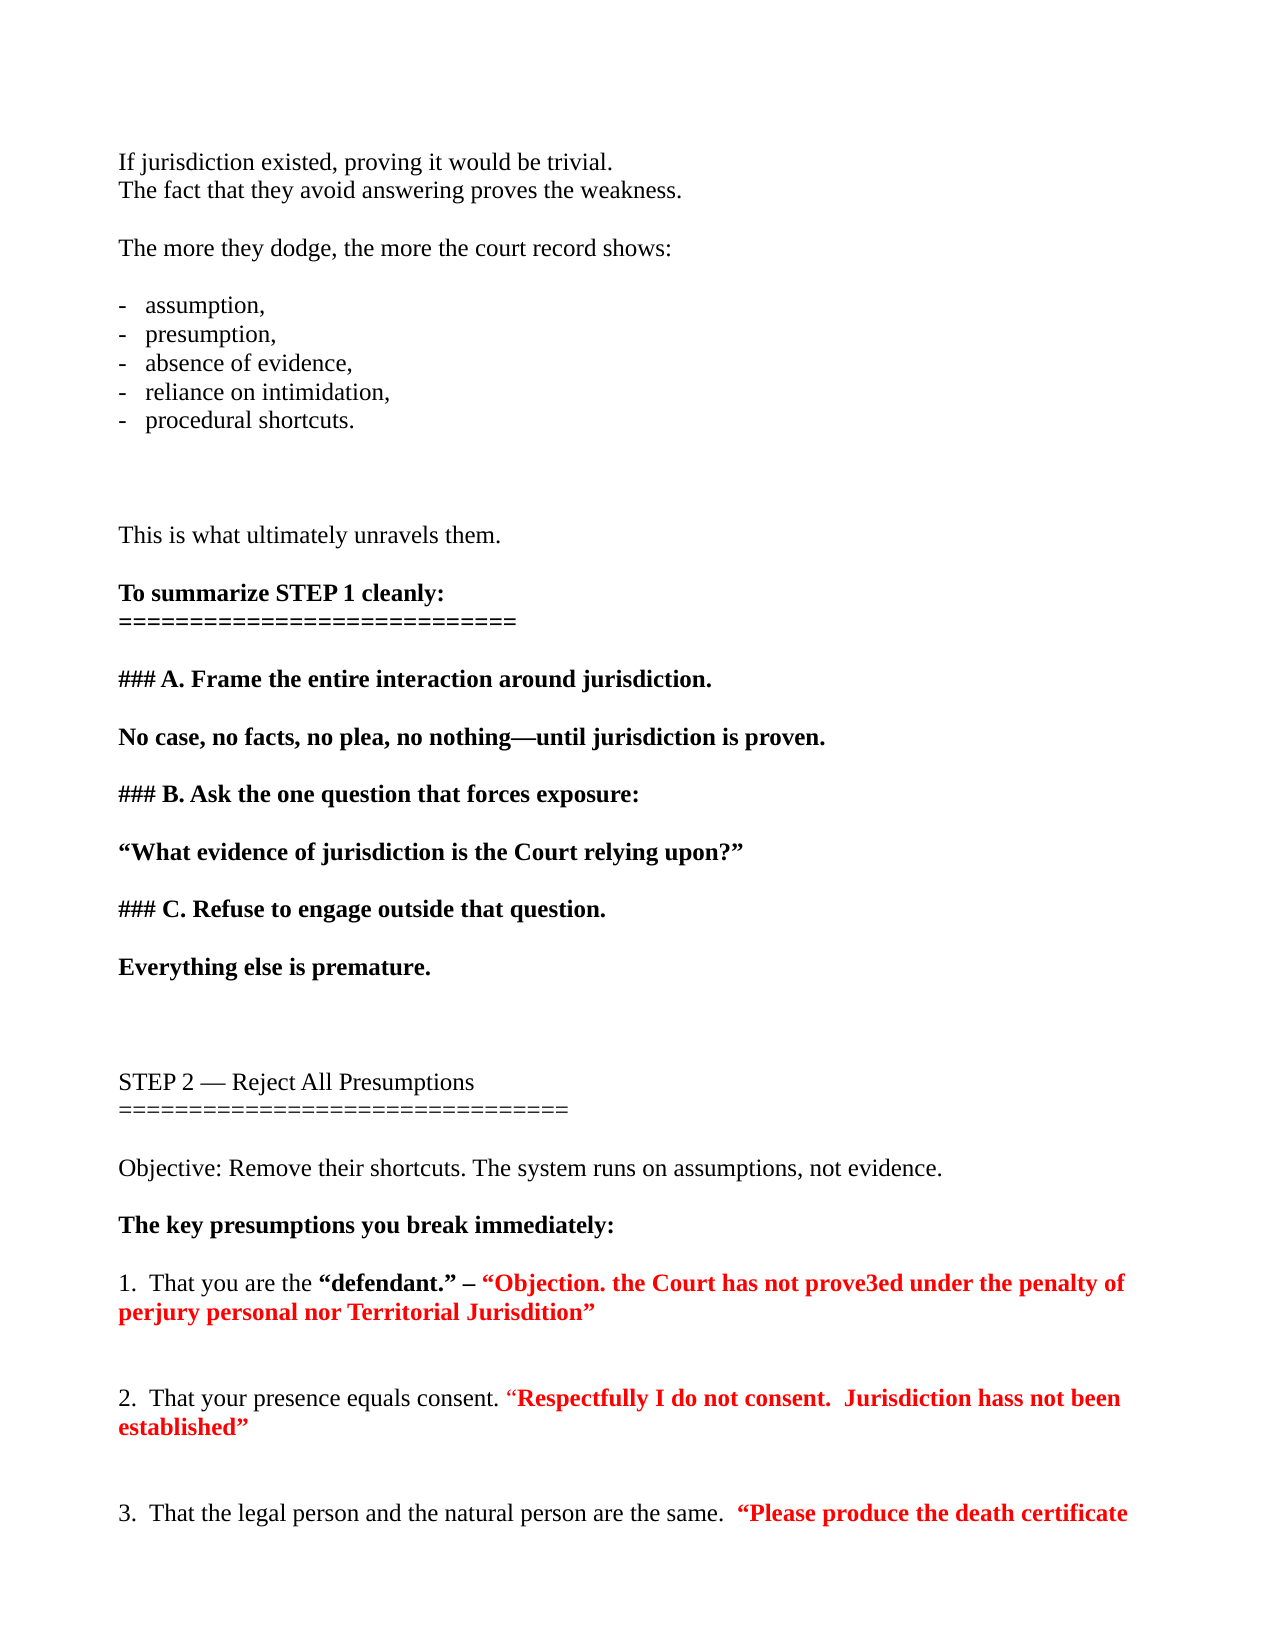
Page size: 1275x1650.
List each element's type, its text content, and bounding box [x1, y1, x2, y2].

text If jurisdiction existed, proving it would be trivial. The fact that they avoid answering proves the weakness. The more they dodge, the more the court record shows: - assumption, - presumption, - absence of evidence, - reliance on intimidation, - procedural shortcuts. This is what ultimately unravels them. To summarize STEP 1 cleanly: ============================ ### A. Frame the entire interaction around jurisdiction. No case, no facts, no plea, no nothing—until jurisdiction is proven. ### B. Ask the one question that forces exposure: “What evidence of jurisdiction is the Court relying upon?” ### C. Refuse to engage outside that question. Everything else is premature. STEP 2 — Reject All Presumptions ================================ Objective: Remove their shortcuts. The system runs on assumptions, not evidence. The key presumptions you break immediately: 1. That you are the “defendant.” – “Objection. the Court has not prove3ed under the penalty of perjury personal nor Territorial Jurisdition” 2. That your presence equals consent. “Respectfully I do not consent. Jurisdiction hass not been established” 3. That the legal person and the natural person are the same. “Please produce the death certificate [118, 118, 1157, 1527]
